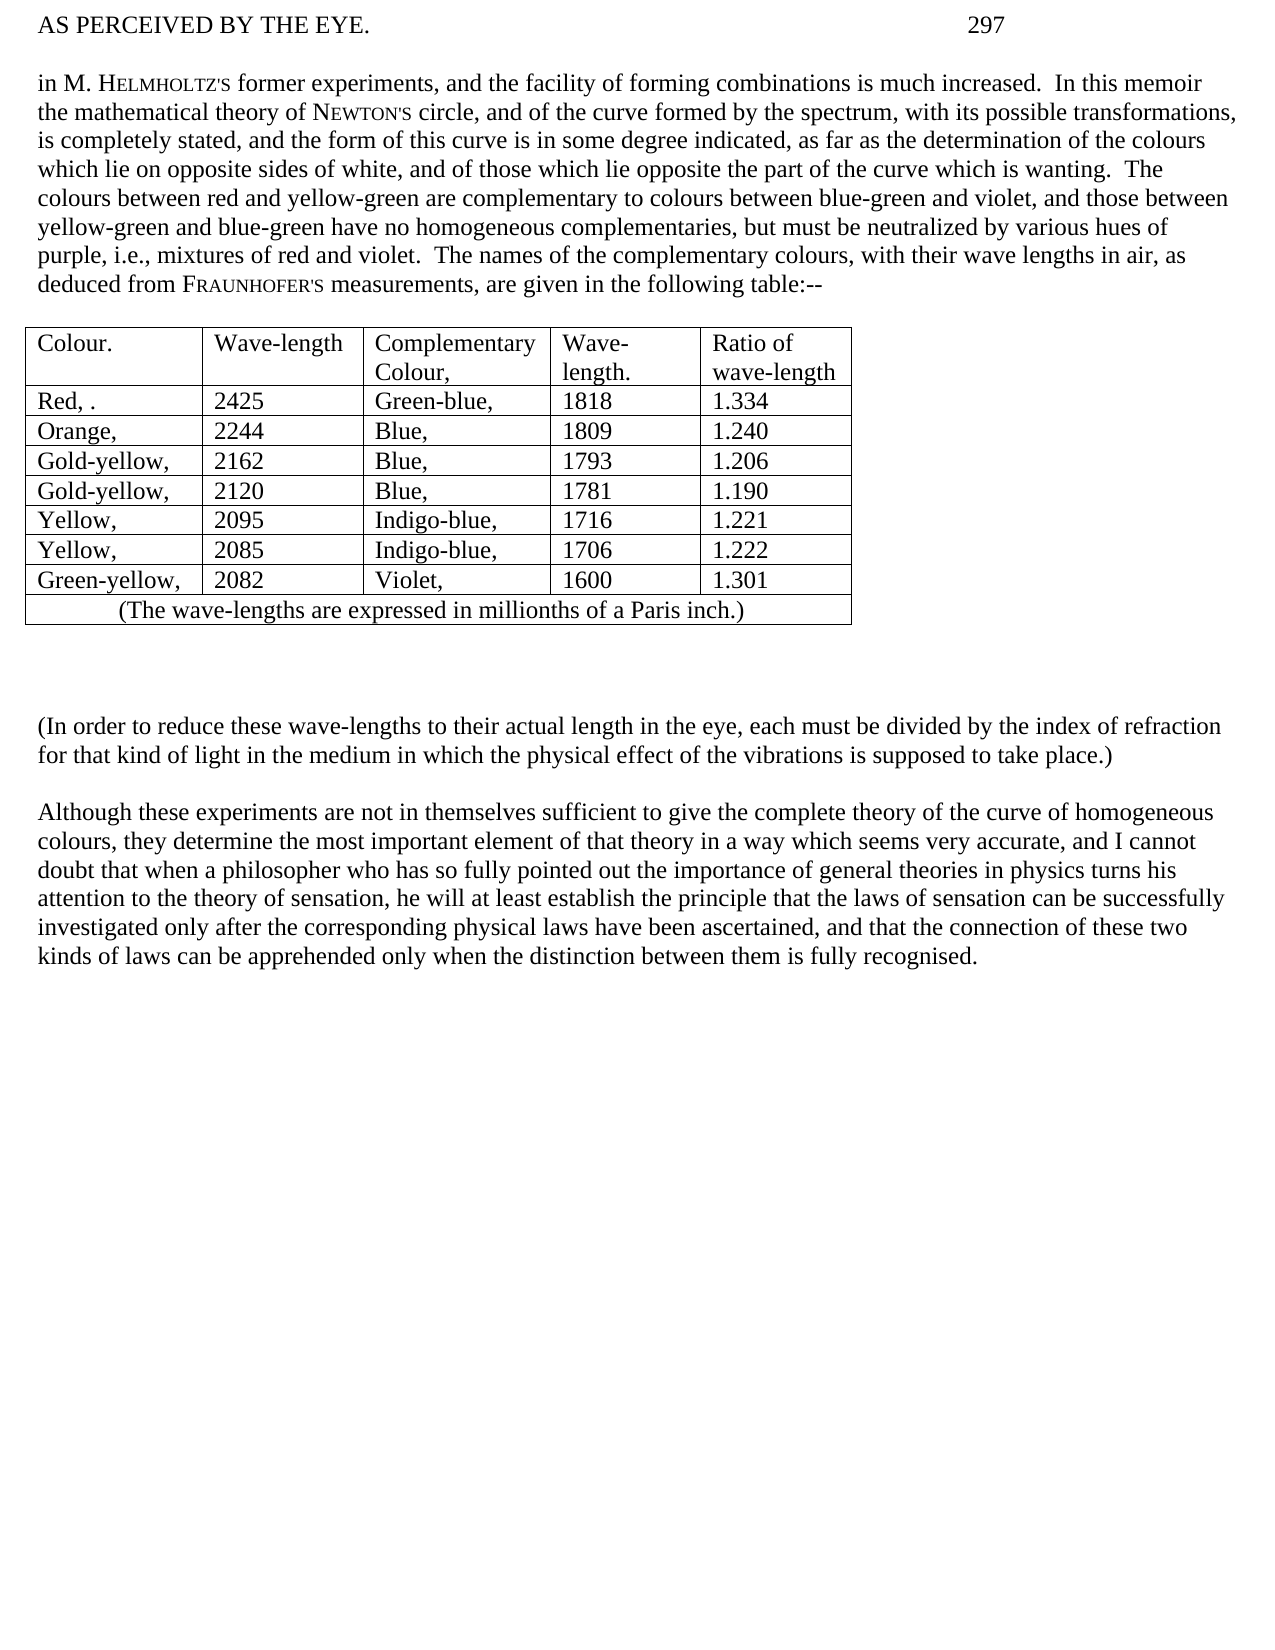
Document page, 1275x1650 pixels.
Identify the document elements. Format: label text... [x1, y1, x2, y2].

table_cell 1.301 [701, 565, 851, 594]
table_header Colour. [26, 328, 202, 385]
table_cell 1793 [551, 446, 700, 475]
text AS PERCEIVED BY THE EYE. 297 [37, 11, 1237, 39]
table_cell 1809 [551, 416, 700, 445]
text (In order to reduce these wave-lengths to their actual length in the eye, each must be divided by the index of refraction for that kind of light in the medium in which the physical effect of the vibrations is supposed to take place.) [37, 711, 1237, 768]
table_cell 2082 [203, 565, 363, 594]
text in M. HELMHOLTZ'S former experiments, and the facility of forming combinations is much increased. In this memoir the mathematical theory of NEWTON'S circle, and of the curve formed by the spectrum, with its possible transformations, is completely stated, and the form of this curve is in some degree indicated, as far as the determination of the colours which lie on opposite sides of white, and of those which lie opposite the part of the curve which is wanting. The colours between red and yellow-green are complementary to colours between blue-green and violet, and those between yellow-green and blue-green have no homogeneous complementaries, but must be neutralized by various hues of purple, i.e., mixtures of red and violet. The names of the complementary colours, with their wave lengths in air, as deduced from FRAUNHOFER'S measurements, are given in the following table:-- [37, 68, 1237, 298]
table_cell 1.334 [701, 386, 851, 415]
table_cell 1.240 [701, 416, 851, 445]
table_cell 1706 [551, 535, 700, 564]
table_cell Blue, [364, 446, 550, 475]
table_cell 1781 [551, 476, 700, 504]
table_cell Blue, [364, 476, 550, 504]
table_cell Orange, [26, 416, 202, 445]
table_header Wave-length [203, 328, 363, 385]
table_cell 1716 [551, 506, 700, 534]
table_cell 2162 [203, 446, 363, 475]
table_cell 2425 [203, 386, 363, 415]
table_cell 2120 [203, 476, 363, 504]
table_cell Indigo-blue, [364, 506, 550, 534]
table_cell Yellow, [26, 535, 202, 564]
table_cell Indigo-blue, [364, 535, 550, 564]
table_cell 1600 [551, 565, 700, 594]
table_cell Red, . [26, 386, 202, 415]
table_cell 1.221 [701, 506, 851, 534]
table_cell Green-blue, [364, 386, 550, 415]
table_cell 1818 [551, 386, 700, 415]
table_cell 2095 [203, 506, 363, 534]
table_cell 1.206 [701, 446, 851, 475]
table_cell Gold-yellow, [26, 446, 202, 475]
table_cell Blue, [364, 416, 550, 445]
table_cell 2244 [203, 416, 363, 445]
table_cell Yellow, [26, 506, 202, 534]
table_cell Gold-yellow, [26, 476, 202, 504]
table_header Ratio of wave-length [701, 328, 851, 385]
table_header Wave-length. [551, 328, 700, 385]
table_cell Green-yellow, [26, 565, 202, 594]
table_cell 2085 [203, 535, 363, 564]
table_cell 1.190 [701, 476, 851, 504]
table_cell (The wave-lengths are expressed in millionths of a Paris inch.) [26, 595, 851, 624]
text Although these experiments are not in themselves sufficient to give the complete theory of the curve of homogeneous colours, they determine the most important element of that theory in a way which seems very accurate, and I cannot doubt that when a philosopher who has so fully pointed out the importance of general theories in physics turns his attention to the theory of sensation, he will at least establish the principle that the laws of sensation can be successfully investigated only after the corresponding physical laws have been ascertained, and that the connection of these two kinds of laws can be apprehended only when the distinction between them is fully recognised. [37, 797, 1237, 970]
table_header Complementary Colour, [364, 328, 550, 385]
table_cell 1.222 [701, 535, 851, 564]
table_cell Violet, [364, 565, 550, 594]
